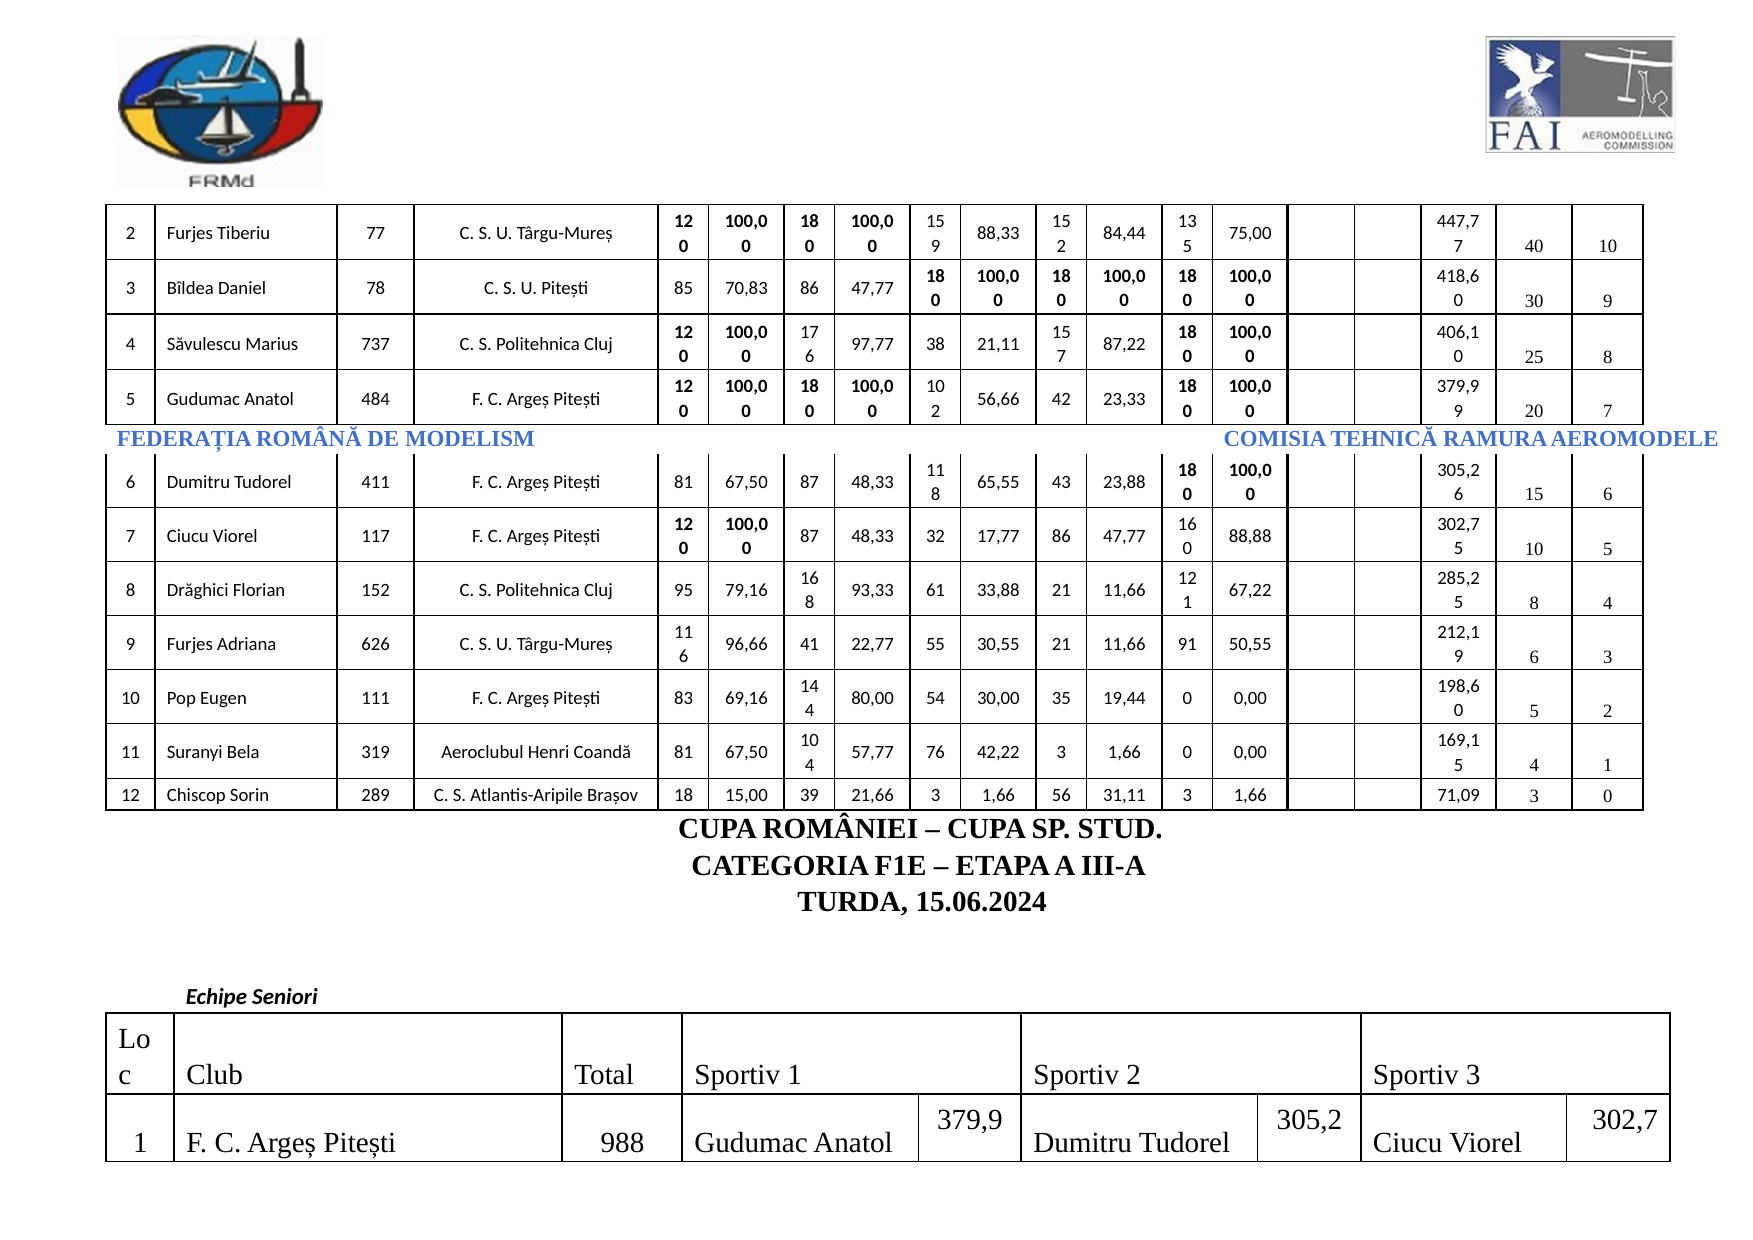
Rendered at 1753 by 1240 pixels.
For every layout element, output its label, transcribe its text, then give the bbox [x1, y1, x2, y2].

table_cell 406,1 0 [1422, 315, 1495, 369]
table_cell 10 [1497, 508, 1571, 561]
table_cell 100,0 0 [835, 370, 909, 423]
table_cell 7 [107, 508, 154, 561]
table_cell Ciucu Viorel [156, 508, 336, 561]
table_cell 3 [911, 779, 960, 809]
table_cell 100,0 0 [709, 370, 783, 423]
table_cell 76 [911, 724, 960, 777]
table_cell 3 [107, 260, 154, 313]
table_cell 40 [1497, 205, 1571, 258]
table_cell 0,00 [1213, 724, 1286, 777]
table_cell 12 0 [659, 205, 708, 258]
table_cell 87 [785, 508, 834, 561]
table_cell C. S. U. Pitești [415, 260, 657, 313]
table_header 6 [107, 454, 154, 507]
table_cell 41 [785, 616, 834, 669]
table_cell 3 [1163, 779, 1212, 809]
text Echipe Seniori [186, 982, 1719, 1010]
table_cell C. S. U. Târgu-Mureș [415, 205, 657, 258]
table_header 43 [1037, 454, 1086, 507]
table_cell 100,0 0 [1213, 370, 1286, 423]
table_cell [1355, 205, 1420, 258]
table_cell 86 [785, 260, 834, 313]
table_cell 18 0 [1163, 315, 1212, 369]
table_cell 96,66 [709, 616, 783, 669]
table_cell 25 [1497, 315, 1571, 369]
table_cell [1355, 315, 1420, 369]
table_cell 35 [1037, 670, 1086, 723]
table_header 87 [785, 454, 834, 507]
table_cell 18 0 [785, 370, 834, 423]
table_cell 8 [1497, 562, 1571, 615]
table_header 305,2 6 [1422, 454, 1495, 507]
table_cell 100,0 0 [1087, 260, 1161, 313]
table_cell 379,9 9 [1422, 370, 1495, 423]
table_cell 12 0 [659, 370, 708, 423]
table_cell 4 [1573, 562, 1642, 615]
table_cell 21 [1037, 562, 1086, 615]
table_header Lo c [107, 1014, 173, 1092]
text CUPA ROMÂNIEI – CUPA SP. STUD. [125, 811, 1715, 844]
table_cell 3 [1037, 724, 1086, 777]
text CATEGORIA F1E – ETAPA A III-A [125, 848, 1712, 881]
table_cell [1289, 724, 1354, 777]
table_cell 12 0 [659, 508, 708, 561]
table_cell Bîldea Daniel [156, 260, 336, 313]
table_cell 11 6 [659, 616, 708, 669]
table_cell 75,00 [1213, 205, 1286, 258]
table_header F. C. Argeș Pitești [415, 454, 657, 507]
table_cell 12 [107, 779, 154, 809]
table_cell [1289, 315, 1354, 369]
table_cell 9 [1573, 260, 1642, 313]
table_cell 9 [107, 616, 154, 669]
table_header 48,33 [835, 454, 909, 507]
table_cell 0 [1573, 779, 1642, 809]
table_cell Furjes Tiberiu [156, 205, 336, 258]
table_cell 33,88 [961, 562, 1035, 615]
table_cell 1 [1573, 724, 1642, 777]
table_cell 85 [659, 260, 708, 313]
table_cell 1 [107, 1095, 173, 1161]
table_cell 5 [107, 370, 154, 423]
table_cell 18 [659, 779, 708, 809]
table_header 15 [1497, 454, 1571, 507]
table_cell 18 0 [1037, 260, 1086, 313]
table_cell 83 [659, 670, 708, 723]
table_cell 1,66 [961, 779, 1035, 809]
table_header [1258, 1014, 1360, 1092]
table_cell 93,33 [835, 562, 909, 615]
table_cell 79,16 [709, 562, 783, 615]
table_cell 38 [911, 315, 960, 369]
table_cell 100,0 0 [1213, 315, 1286, 369]
table_cell 198,6 0 [1422, 670, 1495, 723]
table_cell [1289, 616, 1354, 669]
table_cell 484 [338, 370, 413, 423]
table_cell Drăghici Florian [156, 562, 336, 615]
table_cell Dumitru Tudorel [1022, 1095, 1257, 1161]
table_cell 56 [1037, 779, 1086, 809]
table_cell C. S. Atlantis-Aripile Brașov [415, 779, 657, 809]
table_cell 50,55 [1213, 616, 1286, 669]
table_cell 47,77 [1087, 508, 1161, 561]
table_cell 4 [1497, 724, 1571, 777]
table_cell [1355, 562, 1420, 615]
table_cell 7 [1573, 370, 1642, 423]
table_cell 100,0 0 [709, 508, 783, 561]
table_cell 17 6 [785, 315, 834, 369]
table_cell 87,22 [1087, 315, 1161, 369]
table_cell 100,0 0 [835, 205, 909, 258]
table_cell 23,33 [1087, 370, 1161, 423]
table_cell 42,22 [961, 724, 1035, 777]
table_cell 47,77 [835, 260, 909, 313]
table_cell 212,1 9 [1422, 616, 1495, 669]
table_cell 21 [1037, 616, 1086, 669]
table_cell 10 4 [785, 724, 834, 777]
table_cell 18 0 [785, 205, 834, 258]
table_cell 71,09 [1422, 779, 1495, 809]
table_cell 15,00 [709, 779, 783, 809]
table_cell [1355, 508, 1420, 561]
table_cell 21,11 [961, 315, 1035, 369]
table_cell 11,66 [1087, 616, 1161, 669]
table_cell 11,66 [1087, 562, 1161, 615]
table_cell [1355, 670, 1420, 723]
table_cell Gudumac Anatol [683, 1095, 918, 1161]
table_cell 67,22 [1213, 562, 1286, 615]
table_cell 69,16 [709, 670, 783, 723]
table_cell 84,44 [1087, 205, 1161, 258]
table_cell 77 [338, 205, 413, 258]
table_cell [1289, 260, 1354, 313]
table_cell Furjes Adriana [156, 616, 336, 669]
table_cell F. C. Argeș Pitești [415, 670, 657, 723]
table_header 11 8 [911, 454, 960, 507]
table_cell 2 [107, 205, 154, 258]
table_cell C. S. Politehnica Cluj [415, 562, 657, 615]
table_cell 30,55 [961, 616, 1035, 669]
table_cell 737 [338, 315, 413, 369]
table_cell 42 [1037, 370, 1086, 423]
table_cell 100,0 0 [961, 260, 1035, 313]
table_cell 5 [1497, 670, 1571, 723]
table_cell 55 [911, 616, 960, 669]
table_cell Suranyi Bela [156, 724, 336, 777]
table_cell Ciucu Viorel [1362, 1095, 1566, 1161]
table_cell 39 [785, 779, 834, 809]
table_header Sportiv 3 [1362, 1014, 1567, 1092]
table_cell 67,50 [709, 724, 783, 777]
table_cell 86 [1037, 508, 1086, 561]
table_cell 57,77 [835, 724, 909, 777]
table_cell 14 4 [785, 670, 834, 723]
table_header [918, 1014, 1020, 1092]
table_cell 3 [1497, 779, 1571, 809]
table_cell 31,11 [1087, 779, 1161, 809]
table_cell 70,83 [709, 260, 783, 313]
table_cell 8 [1573, 315, 1642, 369]
table_cell 447,7 7 [1422, 205, 1495, 258]
table_cell 289 [338, 779, 413, 809]
text FEDERAȚIA ROMÂNĂ DE MODELISM COMISIA TEHNICĂ RAMURA AEROMODELE [117, 424, 1720, 451]
table_cell 20 [1497, 370, 1571, 423]
table_header 23,88 [1087, 454, 1161, 507]
table_cell 16 8 [785, 562, 834, 615]
table_header [1355, 454, 1420, 507]
table_cell 2 [1573, 670, 1642, 723]
table_header 65,55 [961, 454, 1035, 507]
table_cell 15 7 [1037, 315, 1086, 369]
table_header 100,0 0 [1213, 454, 1286, 507]
table_cell F. C. Argeș Pitești [415, 508, 657, 561]
table_cell [1289, 562, 1354, 615]
table_cell 13 5 [1163, 205, 1212, 258]
table_cell 305,2 [1258, 1095, 1360, 1161]
table_cell 30,00 [961, 670, 1035, 723]
table_cell [1289, 370, 1354, 423]
table_header Sportiv 2 [1022, 1014, 1258, 1092]
table_header 67,50 [709, 454, 783, 507]
table_cell 21,66 [835, 779, 909, 809]
table_cell 0 [1163, 724, 1212, 777]
table_cell 1,66 [1213, 779, 1286, 809]
table_cell 117 [338, 508, 413, 561]
table_cell [1289, 205, 1354, 258]
table_cell 15 9 [911, 205, 960, 258]
table_cell 80,00 [835, 670, 909, 723]
table_cell 78 [338, 260, 413, 313]
table_cell 988 [563, 1095, 681, 1161]
table_cell F. C. Argeș Pitești [175, 1095, 561, 1161]
table_header Club [175, 1014, 561, 1092]
table_cell 319 [338, 724, 413, 777]
table_cell 22,77 [835, 616, 909, 669]
table_cell F. C. Argeș Pitești [415, 370, 657, 423]
text TURDA, 15.06.2024 [125, 884, 1719, 918]
table_cell 18 0 [1163, 260, 1212, 313]
table_cell [1289, 670, 1354, 723]
table_cell 4 [107, 315, 154, 369]
table_cell 54 [911, 670, 960, 723]
table_header 81 [659, 454, 708, 507]
table_cell 111 [338, 670, 413, 723]
table_header 411 [338, 454, 413, 507]
table_cell 88,88 [1213, 508, 1286, 561]
table_cell 152 [338, 562, 413, 615]
table_cell 97,77 [835, 315, 909, 369]
table_cell 302,7 5 [1422, 508, 1495, 561]
table_header [1289, 454, 1354, 507]
table_cell 91 [1163, 616, 1212, 669]
table_cell 81 [659, 724, 708, 777]
table_cell 626 [338, 616, 413, 669]
table_cell 16 0 [1163, 508, 1212, 561]
table_cell 418,6 0 [1422, 260, 1495, 313]
table_header Total [563, 1014, 681, 1092]
table_cell 48,33 [835, 508, 909, 561]
table_cell 0 [1163, 670, 1212, 723]
table_cell [1289, 779, 1354, 809]
table_cell 10 [107, 670, 154, 723]
table_cell 30 [1497, 260, 1571, 313]
table_cell 1,66 [1087, 724, 1161, 777]
table_cell 17,77 [961, 508, 1035, 561]
table_cell [1355, 779, 1420, 809]
table_cell 100,0 0 [1213, 260, 1286, 313]
table_cell 95 [659, 562, 708, 615]
table_cell [1355, 260, 1420, 313]
table_cell Pop Eugen [156, 670, 336, 723]
table_cell 32 [911, 508, 960, 561]
table_header 6 [1573, 454, 1642, 507]
table_header 18 0 [1163, 454, 1212, 507]
table_cell 12 0 [659, 315, 708, 369]
table_cell C. S. U. Târgu-Mureș [415, 616, 657, 669]
table_cell 379,9 [919, 1095, 1020, 1161]
table_cell 12 1 [1163, 562, 1212, 615]
table_cell 5 [1573, 508, 1642, 561]
table_cell 61 [911, 562, 960, 615]
table_cell 56,66 [961, 370, 1035, 423]
table_cell 11 [107, 724, 154, 777]
table_header [1567, 1014, 1669, 1092]
table_cell 100,0 0 [709, 205, 783, 258]
table_cell 169,1 5 [1422, 724, 1495, 777]
table_header Dumitru Tudorel [156, 454, 336, 507]
table_cell [1355, 616, 1420, 669]
table_cell 302,7 [1567, 1095, 1669, 1161]
table_cell 285,2 5 [1422, 562, 1495, 615]
table_header Sportiv 1 [683, 1014, 918, 1092]
table_cell 3 [1573, 616, 1642, 669]
table_cell 19,44 [1087, 670, 1161, 723]
table_cell 15 2 [1037, 205, 1086, 258]
table_cell [1289, 508, 1354, 561]
table_cell 10 [1573, 205, 1642, 258]
table_cell Chiscop Sorin [156, 779, 336, 809]
table_cell [1355, 370, 1420, 423]
table_cell 10 2 [911, 370, 960, 423]
table_cell 100,0 0 [709, 315, 783, 369]
table_cell 0,00 [1213, 670, 1286, 723]
table_cell 88,33 [961, 205, 1035, 258]
table_cell 18 0 [911, 260, 960, 313]
table_cell Aeroclubul Henri Coandă [415, 724, 657, 777]
table_cell 6 [1497, 616, 1571, 669]
table_cell [1355, 724, 1420, 777]
table_cell 18 0 [1163, 370, 1212, 423]
table_cell Săvulescu Marius [156, 315, 336, 369]
table_cell C. S. Politehnica Cluj [415, 315, 657, 369]
table_cell 8 [107, 562, 154, 615]
table_cell Gudumac Anatol [156, 370, 336, 423]
